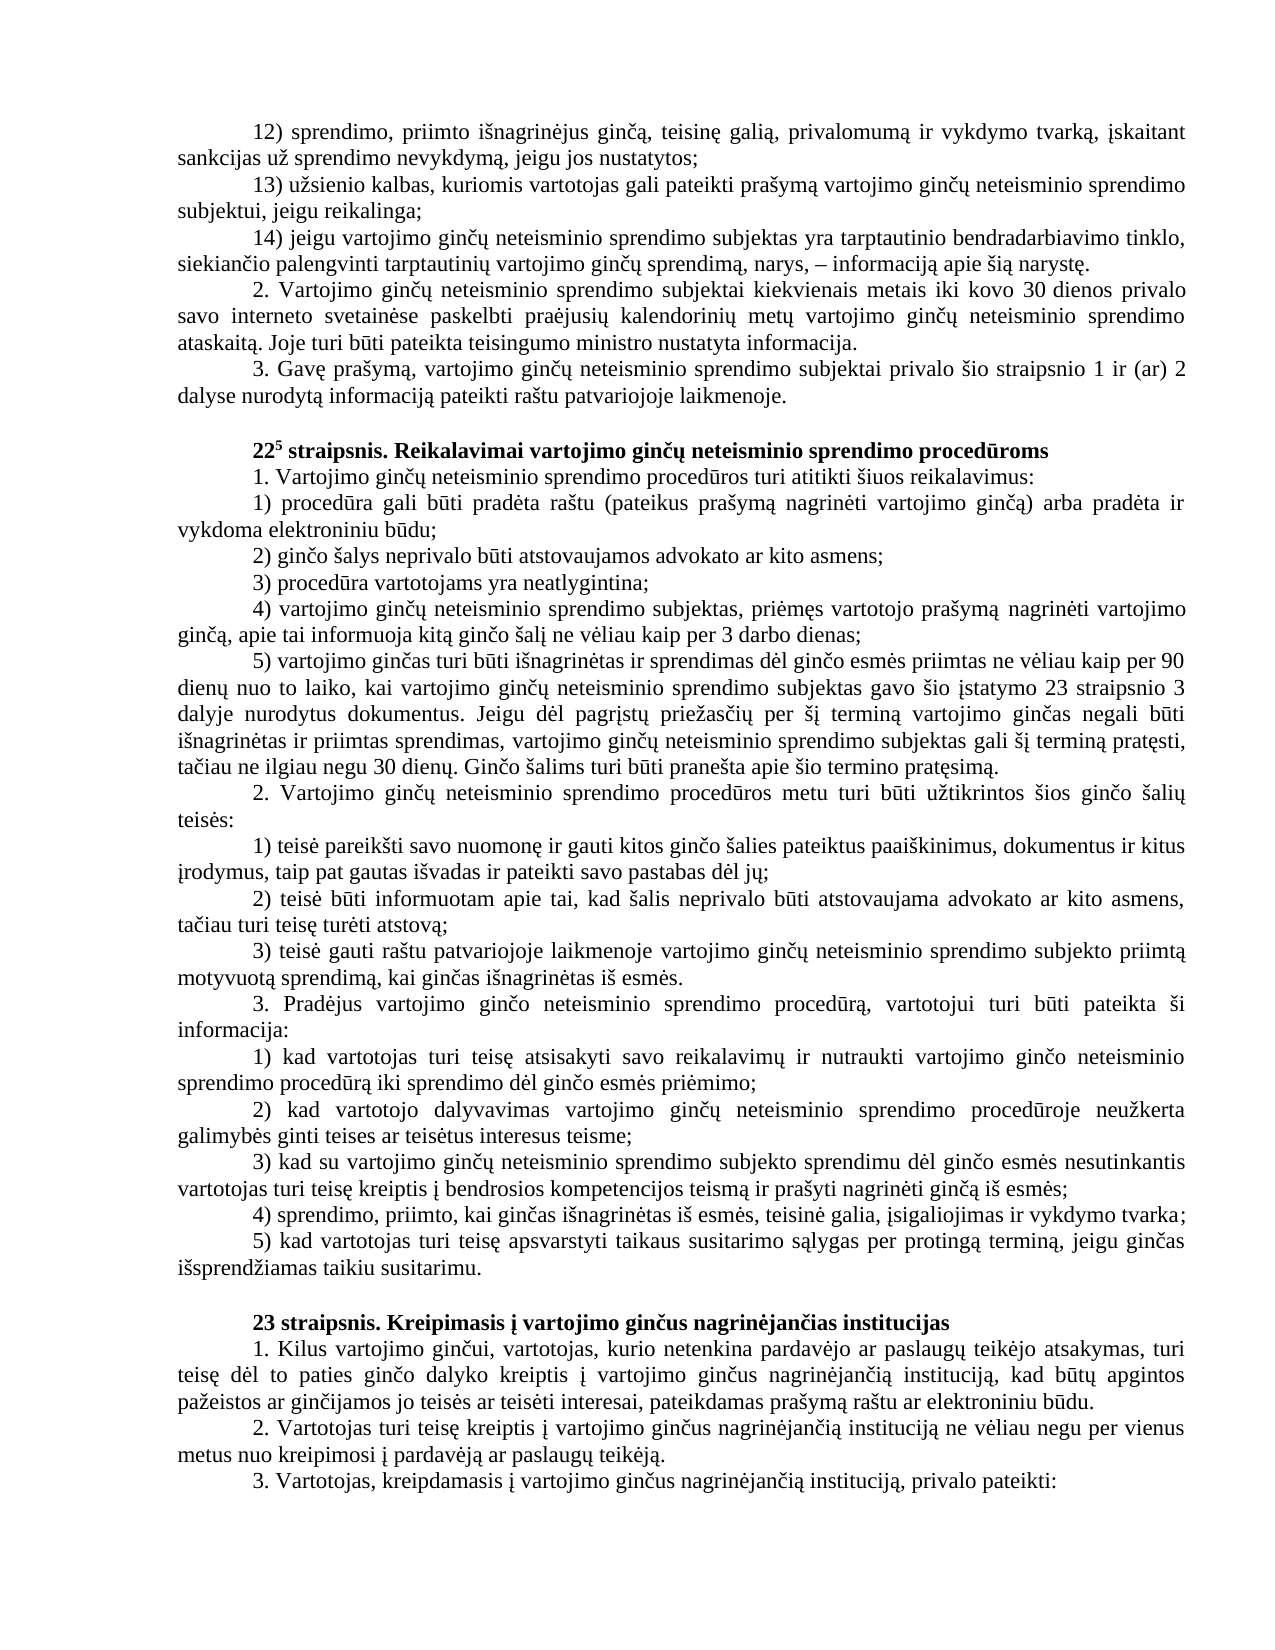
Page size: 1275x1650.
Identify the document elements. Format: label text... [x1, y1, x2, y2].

subtitle 2. Vartojimo ginčų neteisminio sprendimo subjektai kiekvienais metais iki kovo 30 dienos privalo savo interneto svetainėse paskelbti praėjusių kalendorinių metų vartojimo ginčų neteisminio sprendimo ataskaitą. Joje turi būti pateikta teisingumo ministro nustatyta informacija. [177, 276, 1186, 355]
text 3. Pradėjus vartojimo ginčo neteisminio sprendimo procedūrą, vartotojui turi būti pateikta ši informacija: [177, 990, 1186, 1043]
subtitle 12) sprendimo, priimto išnagrinėjus ginčą, teisinę galią, privalomumą ir vykdymo tvarką, įskaitant sankcijas už sprendimo nevykdymą, jeigu jos nustatytos; [177, 118, 1186, 171]
subtitle 3) teisė gauti raštu patvariojoje laikmenoje vartojimo ginčų neteisminio sprendimo subjekto priimtą motyvuotą sprendimą, kai ginčas išnagrinėtas iš esmės. [177, 937, 1186, 990]
text 2. Vartojimo ginčų neteisminio sprendimo procedūros metu turi būti užtikrintos šios ginčo šalių teisės: [177, 779, 1186, 832]
text 3. Vartotojas, kreipdamasis į vartojimo ginčus nagrinėjančią instituciją, privalo pateikti: [177, 1467, 1186, 1493]
subtitle 3) procedūra vartotojams yra neatlygintina; [177, 568, 1186, 595]
text 23 straipsnis. Kreipimasis į vartojimo ginčus nagrinėjančias institucijas [177, 1309, 1186, 1335]
text 2. Vartotojas turi teisę kreiptis į vartojimo ginčus nagrinėjančią instituciją ne vėliau negu per vienus metus nuo kreipimosi į pardavėją ar paslaugų teikėją. [177, 1414, 1186, 1467]
subtitle 13) užsienio kalbas, kuriomis vartotojas gali pateikti prašymą vartojimo ginčų neteisminio sprendimo subjektui, jeigu reikalinga; [177, 171, 1186, 223]
subtitle 14) jeigu vartojimo ginčų neteisminio sprendimo subjektas yra tarptautinio bendradarbiavimo tinklo, siekiančio palengvinti tarptautinių vartojimo ginčų sprendimą, narys, – informaciją apie šią narystę. [177, 223, 1186, 276]
subtitle 3. Gavę prašymą, vartojimo ginčų neteisminio sprendimo subjektai privalo šio straipsnio 1 ir (ar) 2 dalyse nurodytą informaciją pateikti raštu patvariojoje laikmenoje. [177, 355, 1186, 408]
subtitle 4) vartojimo ginčų neteisminio sprendimo subjektas, priėmęs vartotojo prašymą nagrinėti vartojimo ginčą, apie tai informuoja kitą ginčo šalį ne vėliau kaip per 3 darbo dienas; [177, 595, 1186, 648]
subtitle 3) kad su vartojimo ginčų neteisminio sprendimo subjekto sprendimu dėl ginčo esmės nesutinkantis vartotojas turi teisę kreiptis į bendrosios kompetencijos teismą ir prašyti nagrinėti ginčą iš esmės; [177, 1148, 1186, 1201]
text 2) teisė būti informuotam apie tai, kad šalis neprivalo būti atstovaujama advokato ar kito asmens, tačiau turi teisę turėti atstovą; [177, 885, 1186, 937]
subtitle 5) vartojimo ginčas turi būti išnagrinėtas ir sprendimas dėl ginčo esmės priimtas ne vėliau kaip per 90 dienų nuo to laiko, kai vartojimo ginčų neteisminio sprendimo subjektas gavo šio įstatymo 23 straipsnio 3 dalyje nurodytus dokumentus. Jeigu dėl pagrįstų priežasčių per šį terminą vartojimo ginčas negali būti išnagrinėtas ir priimtas sprendimas, vartojimo ginčų neteisminio sprendimo subjektas gali šį terminą pratęsti, tačiau ne ilgiau negu 30 dienų. Ginčo šalims turi būti pranešta apie šio termino pratęsimą. [177, 648, 1186, 779]
subtitle 2) kad vartotojo dalyvavimas vartojimo ginčų neteisminio sprendimo procedūroje neužkerta galimybės ginti teises ar teisėtus interesus teisme; [177, 1096, 1186, 1148]
subtitle 1) kad vartotojas turi teisę atsisakyti savo reikalavimų ir nutraukti vartojimo ginčo neteisminio sprendimo procedūrą iki sprendimo dėl ginčo esmės priėmimo; [177, 1043, 1186, 1096]
subtitle 5) kad vartotojas turi teisę apsvarstyti taikaus susitarimo sąlygas per protingą terminą, jeigu ginčas išsprendžiamas taikiu susitarimu. [177, 1227, 1186, 1280]
text 1. Kilus vartojimo ginčui, vartotojas, kurio netenkina pardavėjo ar paslaugų teikėjo atsakymas, turi teisę dėl to paties ginčo dalyko kreiptis į vartojimo ginčus nagrinėjančią instituciją, kad būtų apgintos pažeistos ar ginčijamos jo teisės ar teisėti interesai, pateikdamas prašymą raštu ar elektroniniu būdu. [177, 1335, 1186, 1414]
subtitle 4) sprendimo, priimto, kai ginčas išnagrinėtas iš esmės, teisinė galia, įsigaliojimas ir vykdymo tvarka; [177, 1201, 1186, 1227]
subtitle 1. Vartojimo ginčų neteisminio sprendimo procedūros turi atitikti šiuos reikalavimus: [177, 463, 1186, 489]
text 1) teisė pareikšti savo nuomonę ir gauti kitos ginčo šalies pateiktus paaiškinimus, dokumentus ir kitus įrodymus, taip pat gautas išvadas ir pateikti savo pastabas dėl jų; [177, 832, 1186, 885]
subtitle 2) ginčo šalys neprivalo būti atstovaujamos advokato ar kito asmens; [177, 542, 1186, 568]
subtitle 1) procedūra gali būti pradėta raštu (pateikus prašymą nagrinėti vartojimo ginčą) arba pradėta ir vykdoma elektroniniu būdu; [177, 489, 1186, 542]
text 225 straipsnis. Reikalavimai vartojimo ginčų neteisminio sprendimo procedūroms [177, 437, 1186, 463]
